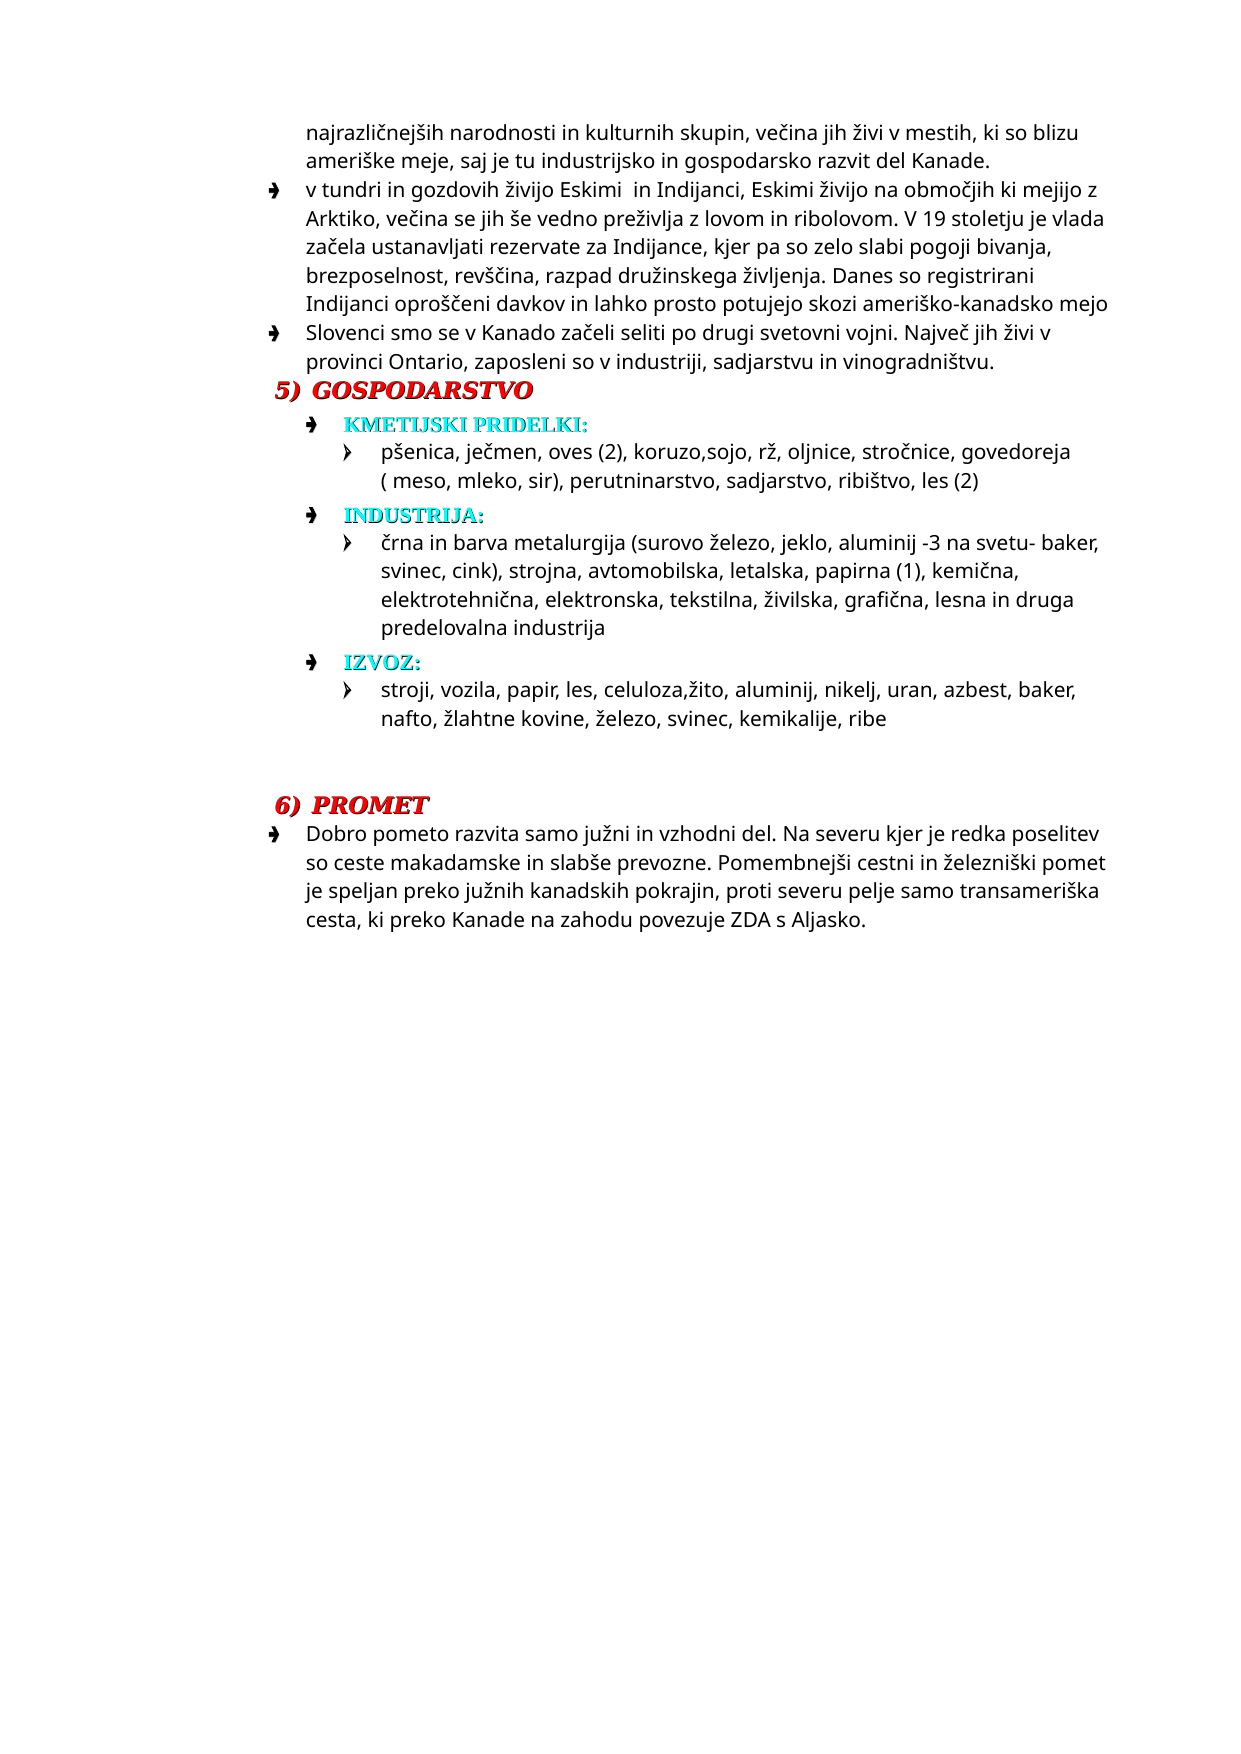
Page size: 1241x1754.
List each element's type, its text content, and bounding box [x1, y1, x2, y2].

subtitle INDUSTRIJA: [306, 502, 1122, 527]
list najrazličnejših narodnosti in kulturnih skupin, večina jih živi v mestih, ki so blizu ameriške meje, saj je tu industrijsko in gospodarsko razvit del Kanade. [268, 118, 1122, 175]
subtitle KMETIJSKI PRIDELKI: [306, 412, 1122, 437]
list stroji, vozila, papir, les, celuloza,žito, aluminij, nikelj, uran, azbest, baker, nafto, žlahtne kovine, železo, svinec, kemikalije, ribe [343, 675, 1122, 732]
list Slovenci smo se v Kanado začeli seliti po drugi svetovni vojni. Največ jih živi v provinci Ontario, zaposleni so v industriji, sadjarstvu in vinogradništvu. [268, 318, 1122, 375]
subtitle PROMET [274, 792, 1122, 819]
list v tundri in gozdovih živijo Eskimi in Indijanci, Eskimi živijo na območjih ki mejijo z Arktiko, večina se jih še vedno preživlja z lovom in ribolovom. V 19 stoletju je vlada začela ustanavljati rezervate za Indijance, kjer pa so zelo slabi pogoji bivanja, brezposelnost, revščina, razpad družinskega življenja. Danes so registrirani Indijanci oproščeni davkov in lahko prosto potujejo skozi ameriško-kanadsko mejo [268, 176, 1122, 318]
list pšenica, ječmen, oves (2), koruzo,sojo, rž, oljnice, stročnice, govedoreja ( meso, mleko, sir), perutninarstvo, sadjarstvo, ribištvo, les (2) [343, 437, 1122, 494]
list Dobro pometo razvita samo južni in vzhodni del. Na severu kjer je redka poselitev so ceste makadamske in slabše prevozne. Pomembnejši cestni in železniški pomet je speljan preko južnih kanadskih pokrajin, proti severu pelje samo transameriška cesta, ki preko Kanade na zahodu povezuje ZDA s Aljasko. [268, 819, 1122, 933]
list črna in barva metalurgija (surovo železo, jeklo, aluminij -3 na svetu- baker, svinec, cink), strojna, avtomobilska, letalska, papirna (1), kemična, elektrotehnična, elektronska, tekstilna, živilska, grafična, lesna in druga predelovalna industrija [343, 528, 1122, 642]
subtitle IZVOZ: [306, 649, 1122, 674]
subtitle GOSPODARSTVO [274, 377, 1122, 404]
